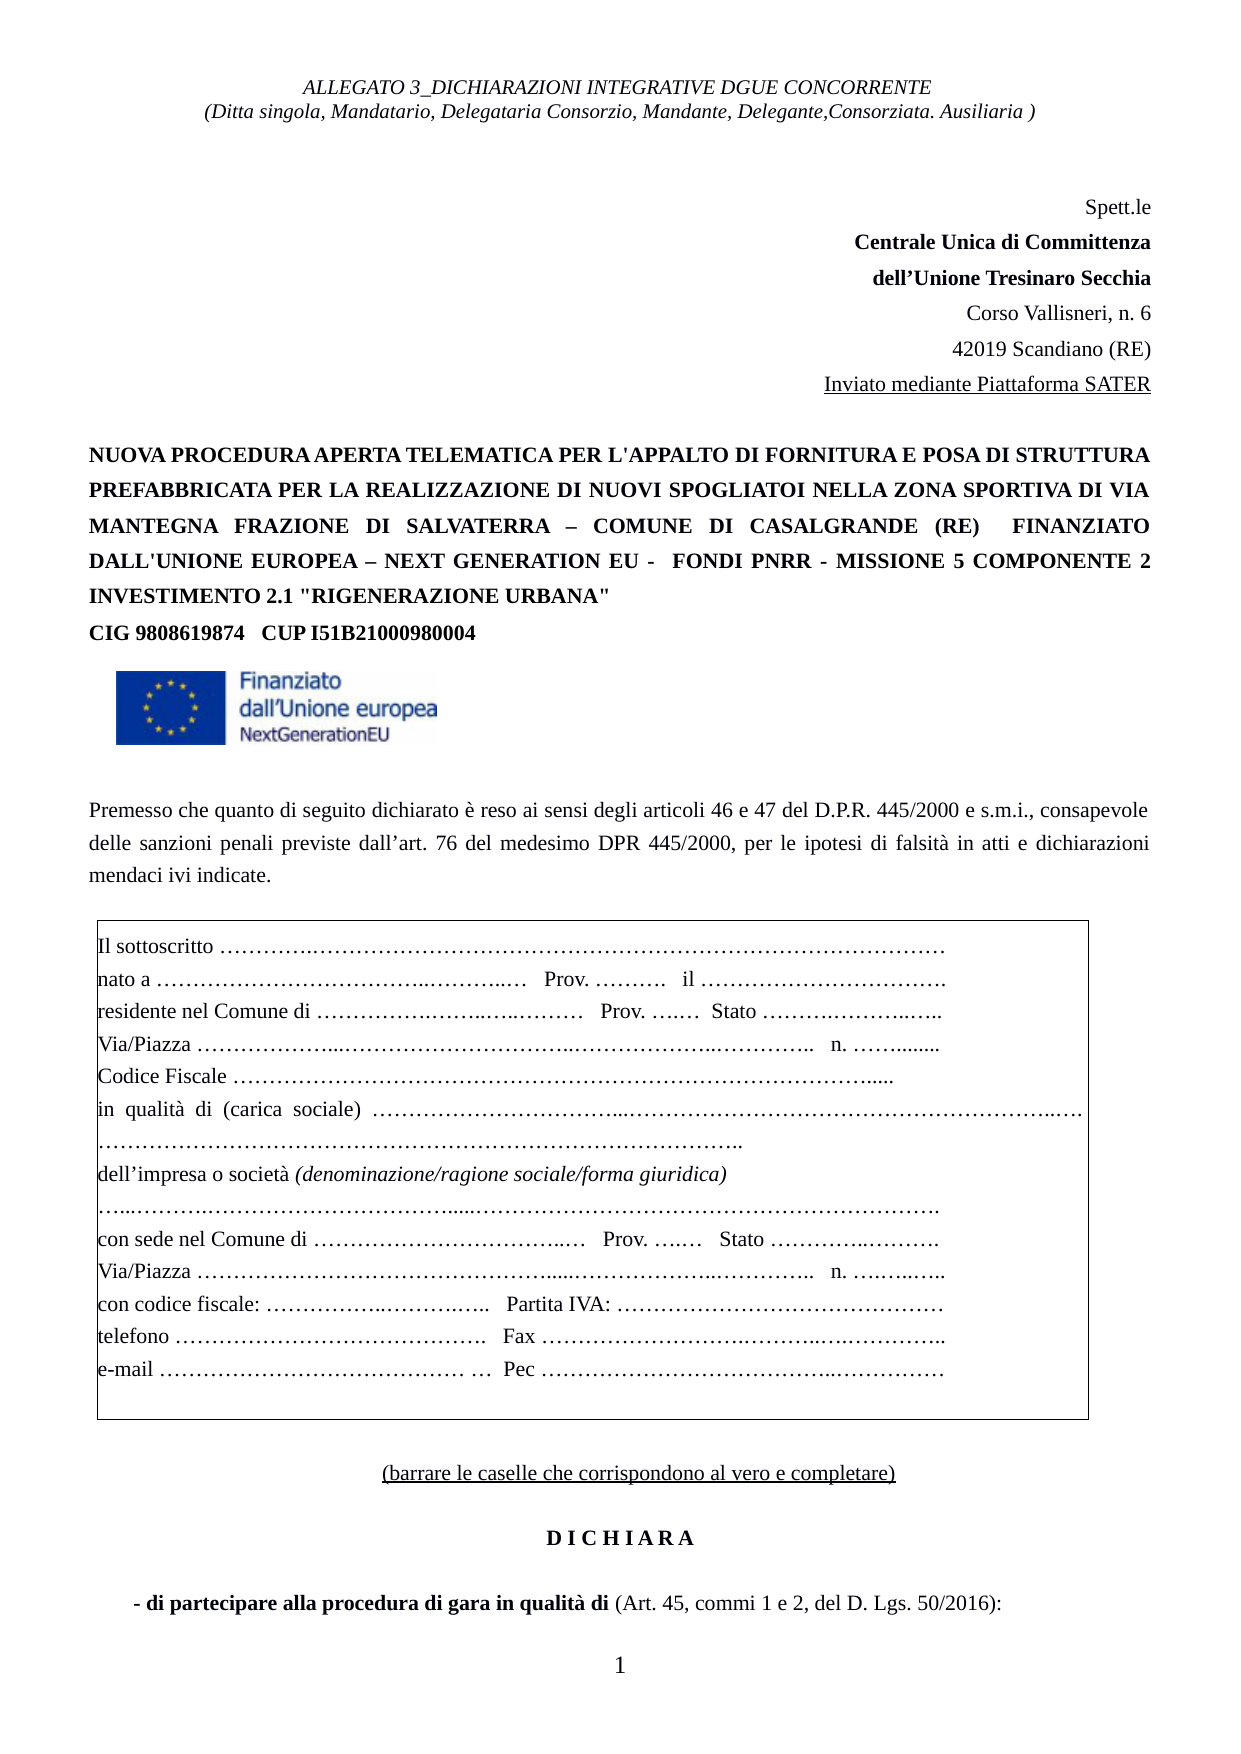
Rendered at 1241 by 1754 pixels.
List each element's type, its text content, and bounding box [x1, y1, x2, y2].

text Nuova PROCEDURA APERTA TELEMATICA PER L'APPALTO DI FORNITURA E POSA DI STRUTTURA PREFABBRICATA PER LA REALIZZAZIONE DI NUOVI SPOGLIATOI NELLA ZONA SPORTIVA DI VIA MANTEGNA FRAZIONE DI SALVATERRA – COMUNE DI CASALGRANDE (RE) FINANZIATO DALL'UNIONE EUROPEA – NEXT GENERATION EU - FONDI PNRR - MISSIONE 5 COMPONENTE 2 INVESTIMENTO 2.1 "RIGENERAZIONE URBANA" [89, 432, 1151, 609]
text Spett.le [89, 184, 1151, 219]
text Corso Vallisneri, n. 6 [89, 290, 1151, 325]
picture [116, 671, 437, 745]
text Inviato mediante Piattaforma SATER [126, 361, 1151, 396]
text Centrale Unica di Committenza [89, 219, 1151, 254]
text (barrare le caselle che corrispondono al vero e completare) [126, 1452, 1151, 1485]
text 42019 Scandiano (RE) [89, 325, 1151, 361]
text Premesso che quanto di seguito dichiarato è reso ai sensi degli articoli 46 e 47 del D.P.R. 445/2000 e s.m.i., consapevole delle sanzioni penali previste dall’art. 76 del medesimo DPR 445/2000, per le ipotesi di falsità in atti e dichiarazioni mendaci ivi indicate. [89, 790, 1151, 887]
table_header Il sottoscritto ………….…………………………………………………………………………… nato a ………………………………..………..… Prov. ………. il ……………………………. residente nel Comune di …………….……..…..……… Prov. ….… Stato ……….………..….. Via/Piazza ………………...…………………………..………………..………….. n. ……........ Codice Fiscale ……………………………………………………………………………..... in qualità di (carica sociale) ……………………………...…………………………………………………..….…………………………………………………………………………….. dell’impresa o società (denominazione/ragione sociale/forma giuridica) …...……….…………………………….....………………………………………………………. con sede nel Comune di ……………………………..… Prov. ….… Stato …………..………. Via/Piazza ………………………………………….....………………..………….. n. ….…..….. con codice fiscale: ……………..……….….. Partita IVA: ……………………………………… telefono ……………………………………. Fax ……………………….………..….………….. e-mail …………………………………… … Pec …………………………………..…………… [98, 921, 1088, 1419]
text dell’Unione Tresinaro Secchia [89, 254, 1151, 290]
text CIG 9808619874 CUP I51B21000980004 [89, 620, 1151, 646]
text - di partecipare alla procedura di gara in qualità di (Art. 45, commi 1 e 2, del D. Lgs. 50/2016): [133, 1582, 1151, 1615]
text D I C H I A R A [89, 1517, 1151, 1550]
